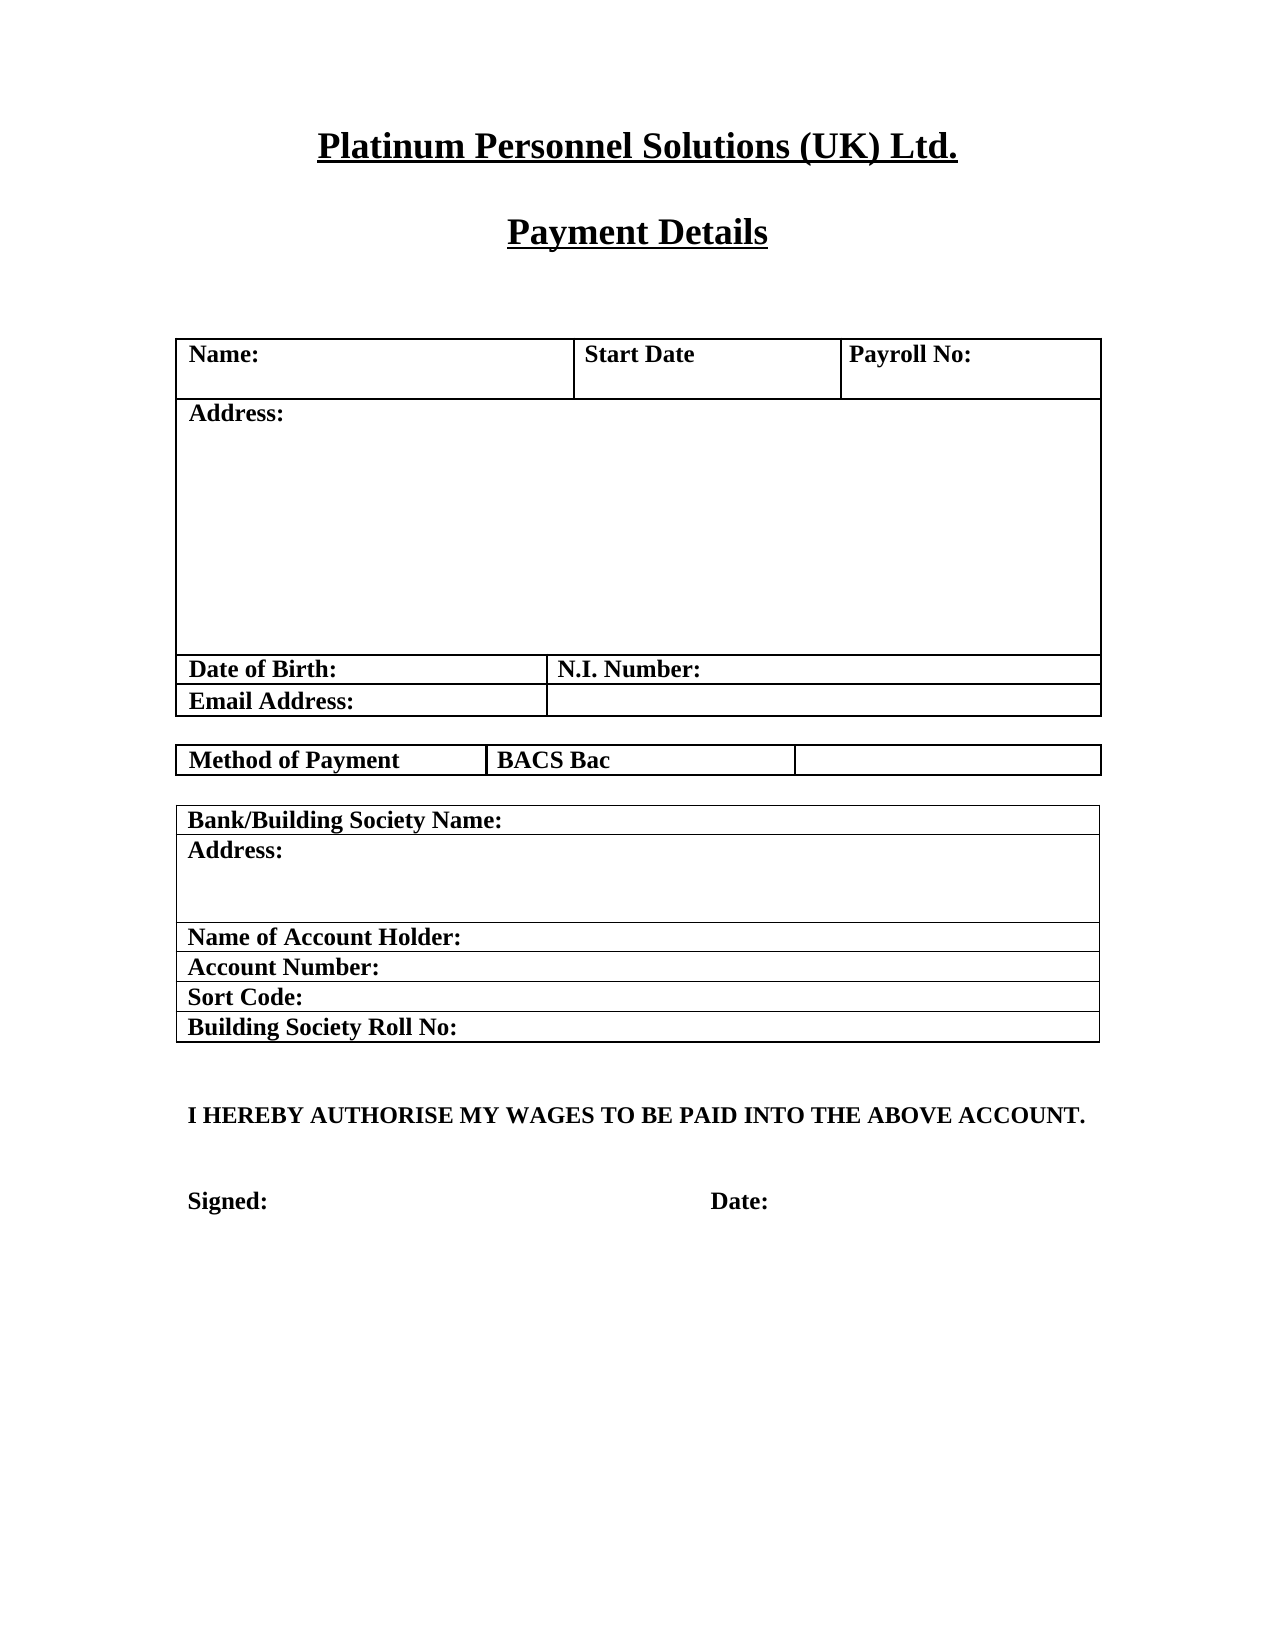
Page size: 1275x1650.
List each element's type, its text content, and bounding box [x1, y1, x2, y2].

table_cell [177, 368, 486, 398]
text Signed: Date: [187, 1186, 1125, 1215]
table_header Payroll No: [842, 340, 1100, 368]
text Address: [187, 835, 1099, 863]
table_cell [486, 656, 546, 683]
text Name of Account Holder: [187, 923, 1099, 951]
text [1100, 952, 1125, 981]
table_cell [176, 717, 486, 744]
text [1100, 805, 1125, 834]
table_cell [841, 400, 1100, 616]
table_cell [841, 717, 1101, 744]
table_header Start Date [575, 340, 840, 368]
text Payment Details [150, 210, 1125, 253]
table_cell [486, 685, 546, 714]
table_cell [547, 400, 574, 616]
table_cell [486, 368, 547, 398]
table_cell Method of Payment [177, 746, 485, 774]
table_cell Address: [177, 400, 486, 616]
table_cell [795, 400, 841, 616]
table_cell Date of Birth: [177, 656, 486, 683]
table_cell [841, 616, 1100, 653]
table_cell [841, 656, 1100, 683]
table_cell [486, 400, 547, 616]
table_cell N.I. Number: [548, 656, 841, 683]
table_cell BACS Bac [488, 746, 794, 774]
text [1100, 922, 1125, 951]
text Account Number: [187, 952, 1099, 981]
text [1100, 835, 1125, 863]
table_header Name: [177, 340, 486, 368]
table_cell [795, 616, 841, 653]
table_cell [795, 717, 841, 744]
table_cell [795, 368, 840, 398]
table_cell [486, 717, 795, 744]
text Bank/Building Society Name: [187, 806, 1099, 834]
text Sort Code: [187, 982, 1099, 1010]
table_cell [842, 368, 1100, 398]
table_cell [841, 685, 1100, 714]
text Platinum Personnel Solutions (UK) Ltd. [150, 123, 1125, 166]
text [1100, 982, 1125, 1010]
table_header [547, 340, 573, 368]
table_cell Email Address: [177, 685, 486, 714]
table_cell [795, 685, 841, 714]
text [1100, 1012, 1125, 1041]
table_cell [796, 746, 841, 774]
table_cell [575, 368, 795, 398]
text Building Society Roll No: [187, 1012, 1099, 1041]
table_cell [547, 368, 573, 398]
text I HEREBY AUTHORISE MY WAGES TO BE PAID INTO THE ABOVE ACCOUNT. [187, 1101, 1125, 1128]
table_cell [548, 685, 574, 714]
table_cell [486, 616, 547, 653]
table_cell [547, 616, 795, 653]
table_cell [841, 746, 1100, 774]
table_cell [177, 616, 486, 653]
table_cell [574, 685, 795, 714]
table_cell [574, 400, 795, 616]
table_header [486, 340, 547, 368]
